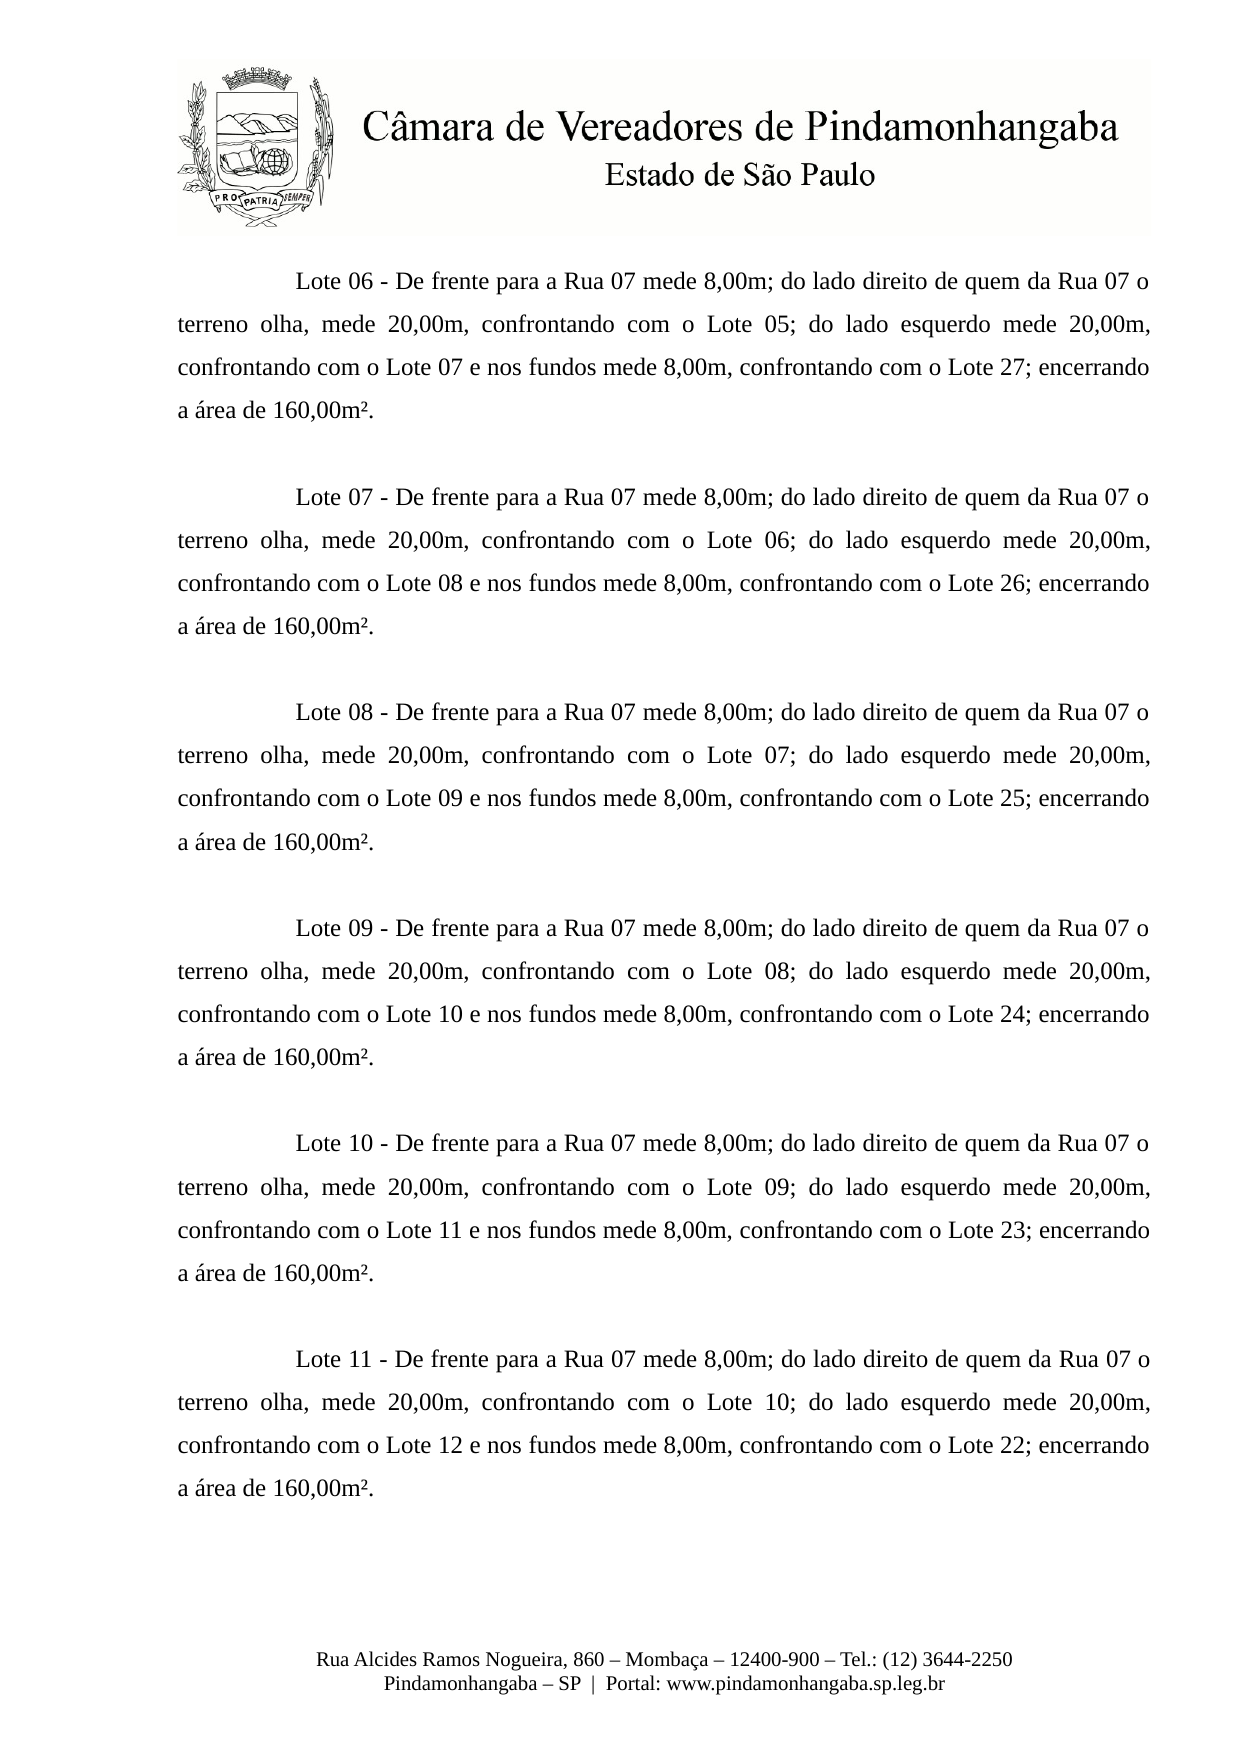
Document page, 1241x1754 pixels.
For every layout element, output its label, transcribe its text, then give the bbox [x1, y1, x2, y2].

text Lote 08 - De frente para a Rua 07 mede 8,00m; do lado direito de quem da Rua 07 o terreno olha, mede 20,00m, confrontando com o Lote 07; do lado esquerdo mede 20,00m, confrontando com o Lote 09 e nos fundos mede 8,00m, confrontando com o Lote 25; encerrando a área de 160,00m². [177, 697, 1152, 855]
text Lote 07 - De frente para a Rua 07 mede 8,00m; do lado direito de quem da Rua 07 o terreno olha, mede 20,00m, confrontando com o Lote 06; do lado esquerdo mede 20,00m, confrontando com o Lote 08 e nos fundos mede 8,00m, confrontando com o Lote 26; encerrando a área de 160,00m². [177, 482, 1152, 640]
text Lote 06 - De frente para a Rua 07 mede 8,00m; do lado direito de quem da Rua 07 o terreno olha, mede 20,00m, confrontando com o Lote 05; do lado esquerdo mede 20,00m, confrontando com o Lote 07 e nos fundos mede 8,00m, confrontando com o Lote 27; encerrando a área de 160,00m². [177, 266, 1152, 424]
text Lote 10 - De frente para a Rua 07 mede 8,00m; do lado direito de quem da Rua 07 o terreno olha, mede 20,00m, confrontando com o Lote 09; do lado esquerdo mede 20,00m, confrontando com o Lote 11 e nos fundos mede 8,00m, confrontando com o Lote 23; encerrando a área de 160,00m². [177, 1128, 1152, 1287]
picture [177, 59, 1152, 236]
text Lote 11 - De frente para a Rua 07 mede 8,00m; do lado direito de quem da Rua 07 o terreno olha, mede 20,00m, confrontando com o Lote 10; do lado esquerdo mede 20,00m, confrontando com o Lote 12 e nos fundos mede 8,00m, confrontando com o Lote 22; encerrando a área de 160,00m². [177, 1344, 1152, 1502]
text Lote 09 - De frente para a Rua 07 mede 8,00m; do lado direito de quem da Rua 07 o terreno olha, mede 20,00m, confrontando com o Lote 08; do lado esquerdo mede 20,00m, confrontando com o Lote 10 e nos fundos mede 8,00m, confrontando com o Lote 24; encerrando a área de 160,00m². [177, 913, 1152, 1071]
